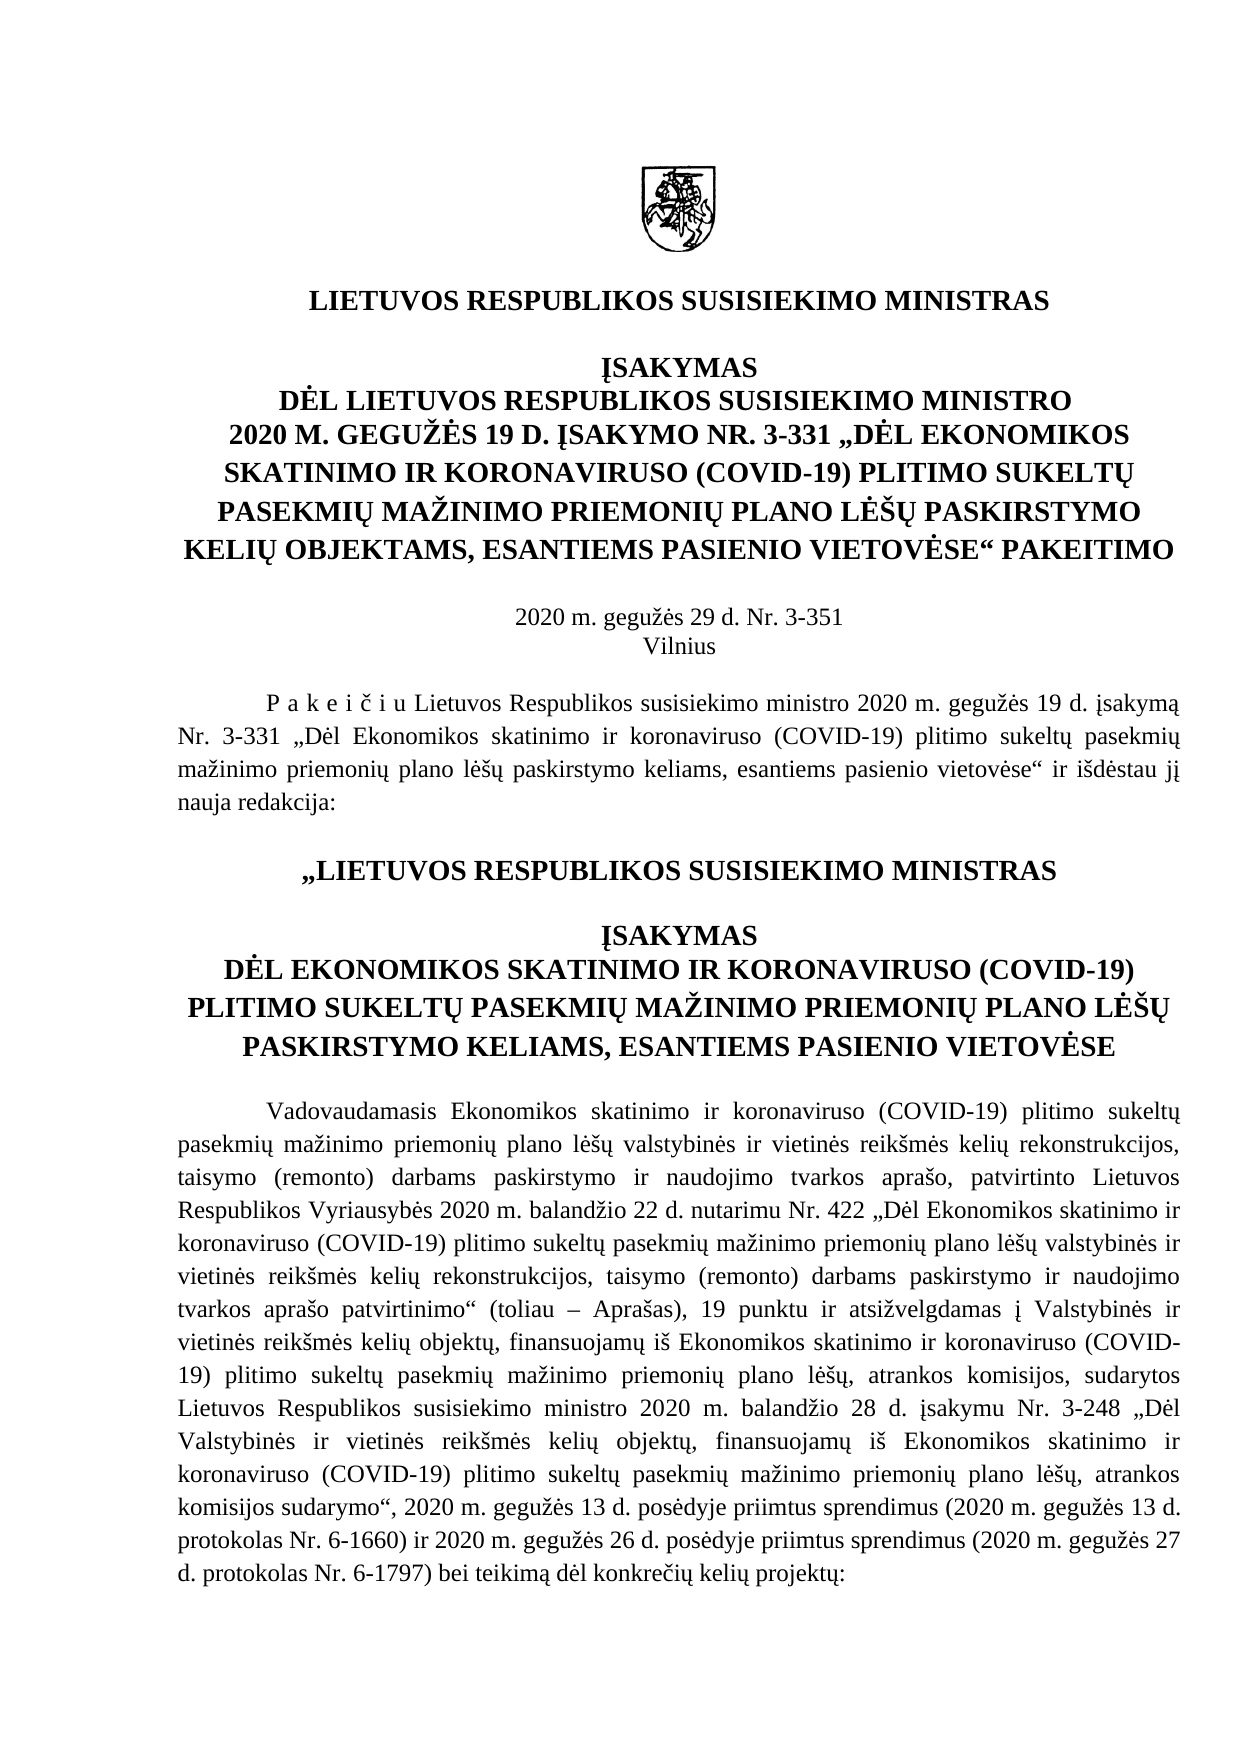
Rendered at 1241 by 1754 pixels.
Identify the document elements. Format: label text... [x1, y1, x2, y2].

text ĮSAKYMAS [177, 350, 1181, 383]
text P a k e i č i u Lietuvos Respublikos susisiekimo ministro 2020 m. gegužės 19 d. įsakymą Nr. 3-331 „Dėl Ekonomikos skatinimo ir koronaviruso (COVID-19) plitimo sukeltų pasekmių mažinimo priemonių plano lėšų paskirstymo keliams, esantiems pasienio vietovėse“ ir išdėstau jį nauja redakcija: [177, 688, 1181, 816]
text Vilnius [177, 631, 1181, 660]
text 2020 m. gegužės 29 d. Nr. 3-351 [177, 602, 1181, 631]
text LIETUVOS RESPUBLIKOS SUSISIEKIMO MINISTRAS [177, 283, 1181, 316]
text DĖL EKONOMIKOS SKATINIMO IR KORONAVIRUSO (COVID-19) PLITIMO SUKELTŲ PASEKMIŲ MAŽINIMO PRIEMONIŲ PLANO LĖŠŲ PASKIRSTYMO KELIAMS, ESANTIEMS PASIENIO VIETOVĖSE [177, 952, 1181, 1062]
text „LIETUVOS RESPUBLIKOS SUSISIEKIMO MINISTRAS [177, 853, 1181, 887]
text Vadovaudamasis Ekonomikos skatinimo ir koronaviruso (COVID-19) plitimo sukeltų pasekmių mažinimo priemonių plano lėšų valstybinės ir vietinės reikšmės kelių rekonstrukcijos, taisymo (remonto) darbams paskirstymo ir naudojimo tvarkos aprašo, patvirtinto Lietuvos Respublikos Vyriausybės 2020 m. balandžio 22 d. nutarimu Nr. 422 „Dėl Ekonomikos skatinimo ir koronaviruso (COVID-19) plitimo sukeltų pasekmių mažinimo priemonių plano lėšų valstybinės ir vietinės reikšmės kelių rekonstrukcijos, taisymo (remonto) darbams paskirstymo ir naudojimo tvarkos aprašo patvirtinimo“ (toliau – Aprašas), 19 punktu ir atsižvelgdamas į Valstybinės ir vietinės reikšmės kelių objektų, finansuojamų iš Ekonomikos skatinimo ir koronaviruso (COVID-19) plitimo sukeltų pasekmių mažinimo priemonių plano lėšų, atrankos komisijos, sudarytos Lietuvos Respublikos susisiekimo ministro 2020 m. balandžio 28 d. įsakymu Nr. 3-248 „Dėl Valstybinės ir vietinės reikšmės kelių objektų, finansuojamų iš Ekonomikos skatinimo ir koronaviruso (COVID-19) plitimo sukeltų pasekmių mažinimo priemonių plano lėšų, atrankos komisijos sudarymo“, 2020 m. gegužės 13 d. posėdyje priimtus sprendimus (2020 m. gegužės 13 d. protokolas Nr. 6-1660) ir 2020 m. gegužės 26 d. posėdyje priimtus sprendimus (2020 m. gegužės 27 d. protokolas Nr. 6-1797) bei teikimą dėl konkrečių kelių projektų: [177, 1096, 1181, 1587]
text DĖL LIETUVOS RESPUBLIKOS SUSISIEKIMO MINISTRO [177, 383, 1181, 417]
text 2020 M. GEGUŽĖS 19 D. ĮSAKYMO NR. 3-331 „DĖL EKONOMIKOS SKATINIMO IR KORONAVIRUSO (COVID-19) PLITIMO SUKELTŲ PASEKMIŲ MAŽINIMO PRIEMONIŲ PLANO LĖŠŲ PASKIRSTYMO KELIŲ OBJEKTAMS, ESANTIEMS PASIENIO VIETOVĖSE“ PAKEITIMO [177, 417, 1181, 566]
text ĮSAKYMAS [177, 918, 1181, 952]
